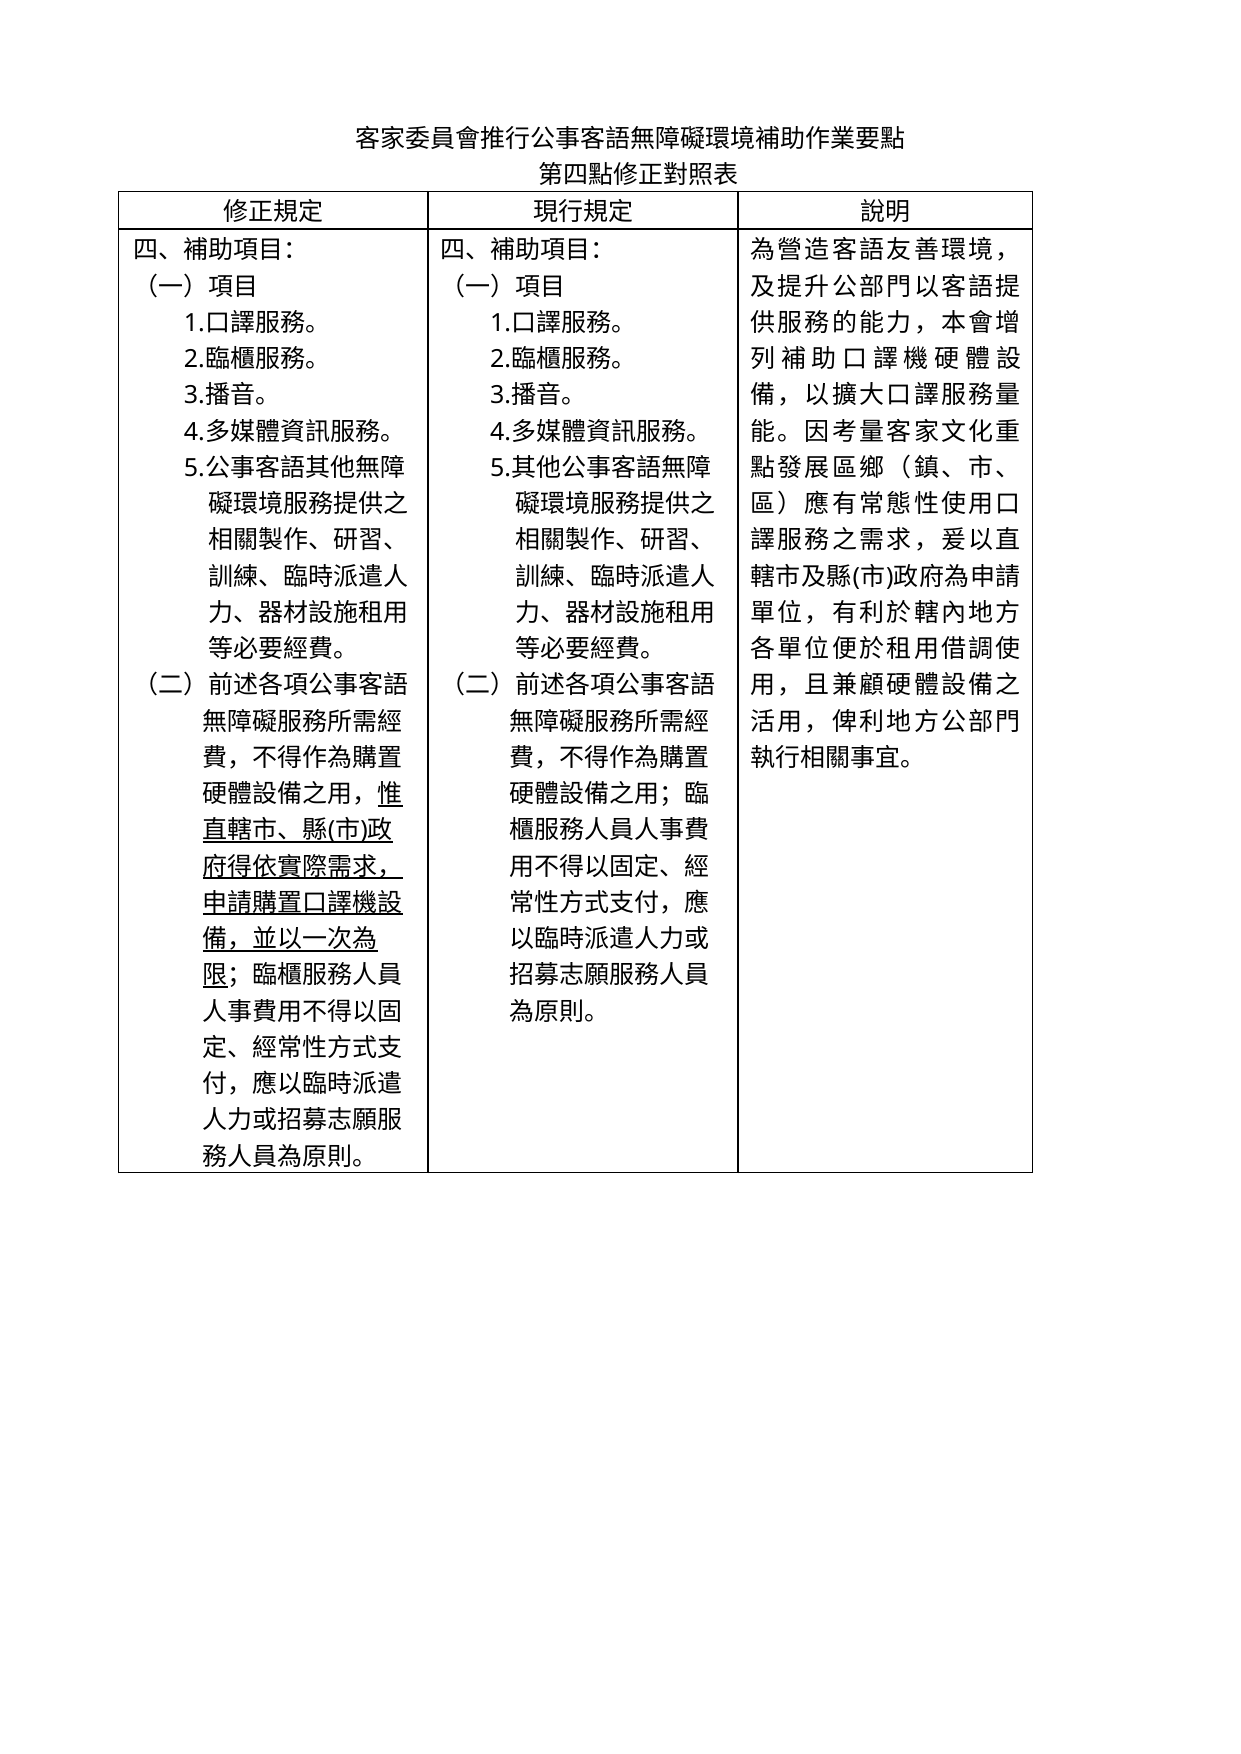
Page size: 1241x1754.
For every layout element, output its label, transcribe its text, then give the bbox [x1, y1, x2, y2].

text 客家委員會推行公事客語無障礙環境補助作業要點 [59, 118, 1202, 154]
table_header 修正規定 [119, 192, 427, 228]
table_cell 為營造客語友善環境，及提升公部門以客語提供服務的能力，本會增列補助口譯機硬體設備，以擴大口譯服務量能。因考量客家文化重點發展區鄉（鎮、市、區）應有常態性使用口譯服務之需求，爰以直轄市及縣(市)政府為申請單位，有利於轄內地方各單位便於租用借調使用，且兼顧硬體設備之活用，俾利地方公部門執行相關事宜。 [739, 230, 1032, 1172]
table_cell 四、補助項目： （一）項目 1.口譯服務。 2.臨櫃服務。 3.播音。 4.多媒體資訊服務。 5.其他公事客語無障礙環境服務提供之相關製作、研習、訓練、臨時派遣人力、器材設施租用等必要經費。 （二）前述各項公事客語無障礙服務所需經費，不得作為購置硬體設備之用；臨櫃服務人員人事費用不得以固定、經常性方式支付，應以臨時派遣人力或招募志願服務人員為原則。 [429, 230, 737, 1172]
table_header 說明 [739, 192, 1032, 228]
table_cell 四、補助項目： （一）項目 1.口譯服務。 2.臨櫃服務。 3.播音。 4.多媒體資訊服務。 5.公事客語其他無障礙環境服務提供之相關製作、研習、訓練、臨時派遣人力、器材設施租用等必要經費。 （二）前述各項公事客語無障礙服務所需經費，不得作為購置硬體設備之用，惟直轄市、縣(市)政府得依實際需求，申請購置口譯機設備，並以一次為限；臨櫃服務人員人事費用不得以固定、經常性方式支付，應以臨時派遣人力或招募志願服務人員為原則。 [119, 230, 427, 1172]
text 第四點修正對照表 [89, 154, 1187, 191]
table_header 現行規定 [429, 192, 737, 228]
